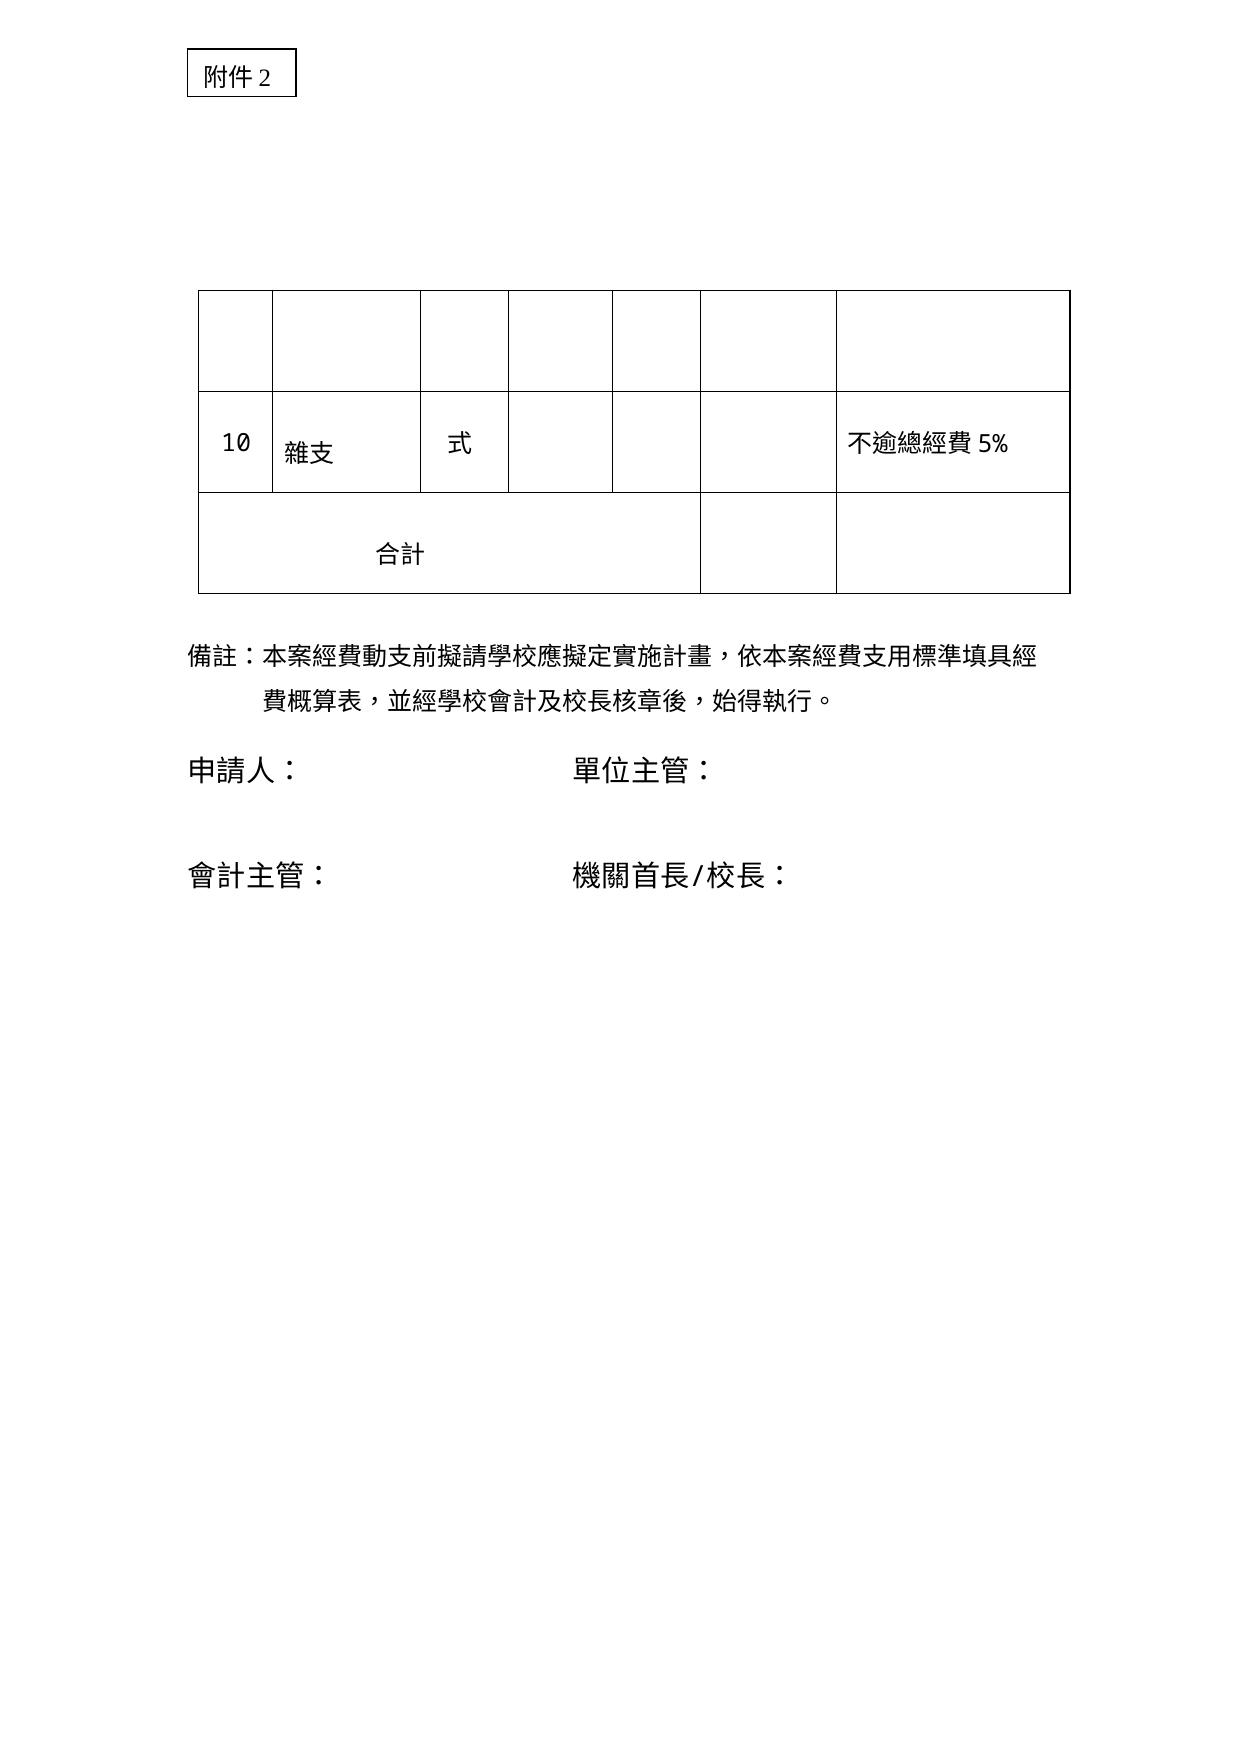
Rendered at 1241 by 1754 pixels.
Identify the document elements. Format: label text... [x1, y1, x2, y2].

table_cell [613, 291, 700, 391]
table_cell [837, 291, 1069, 391]
table_cell [509, 291, 612, 391]
table_cell [273, 291, 420, 391]
table_cell [701, 291, 836, 391]
text 備註：本案經費動支前擬請學校應擬定實施計畫，依本案經費支用標準填具經費概算表，並經學校會計及校長核章後，始得執行。 [187, 636, 1053, 718]
table_cell [613, 392, 700, 492]
table_cell 合計 [199, 493, 700, 593]
text 會計主管： 機關首長/校長： [187, 832, 1053, 894]
table_cell [509, 392, 612, 492]
table_cell [701, 493, 836, 593]
table_cell 10 [199, 392, 272, 492]
text 申請人： 單位主管： [187, 727, 1053, 789]
table_cell [701, 392, 836, 492]
table_cell 式 [421, 392, 508, 492]
table_cell 不逾總經費5% [837, 392, 1069, 492]
table_cell [199, 291, 272, 391]
table_cell 雜支 [273, 392, 420, 492]
table_cell [421, 291, 508, 391]
table_cell [837, 493, 1069, 593]
